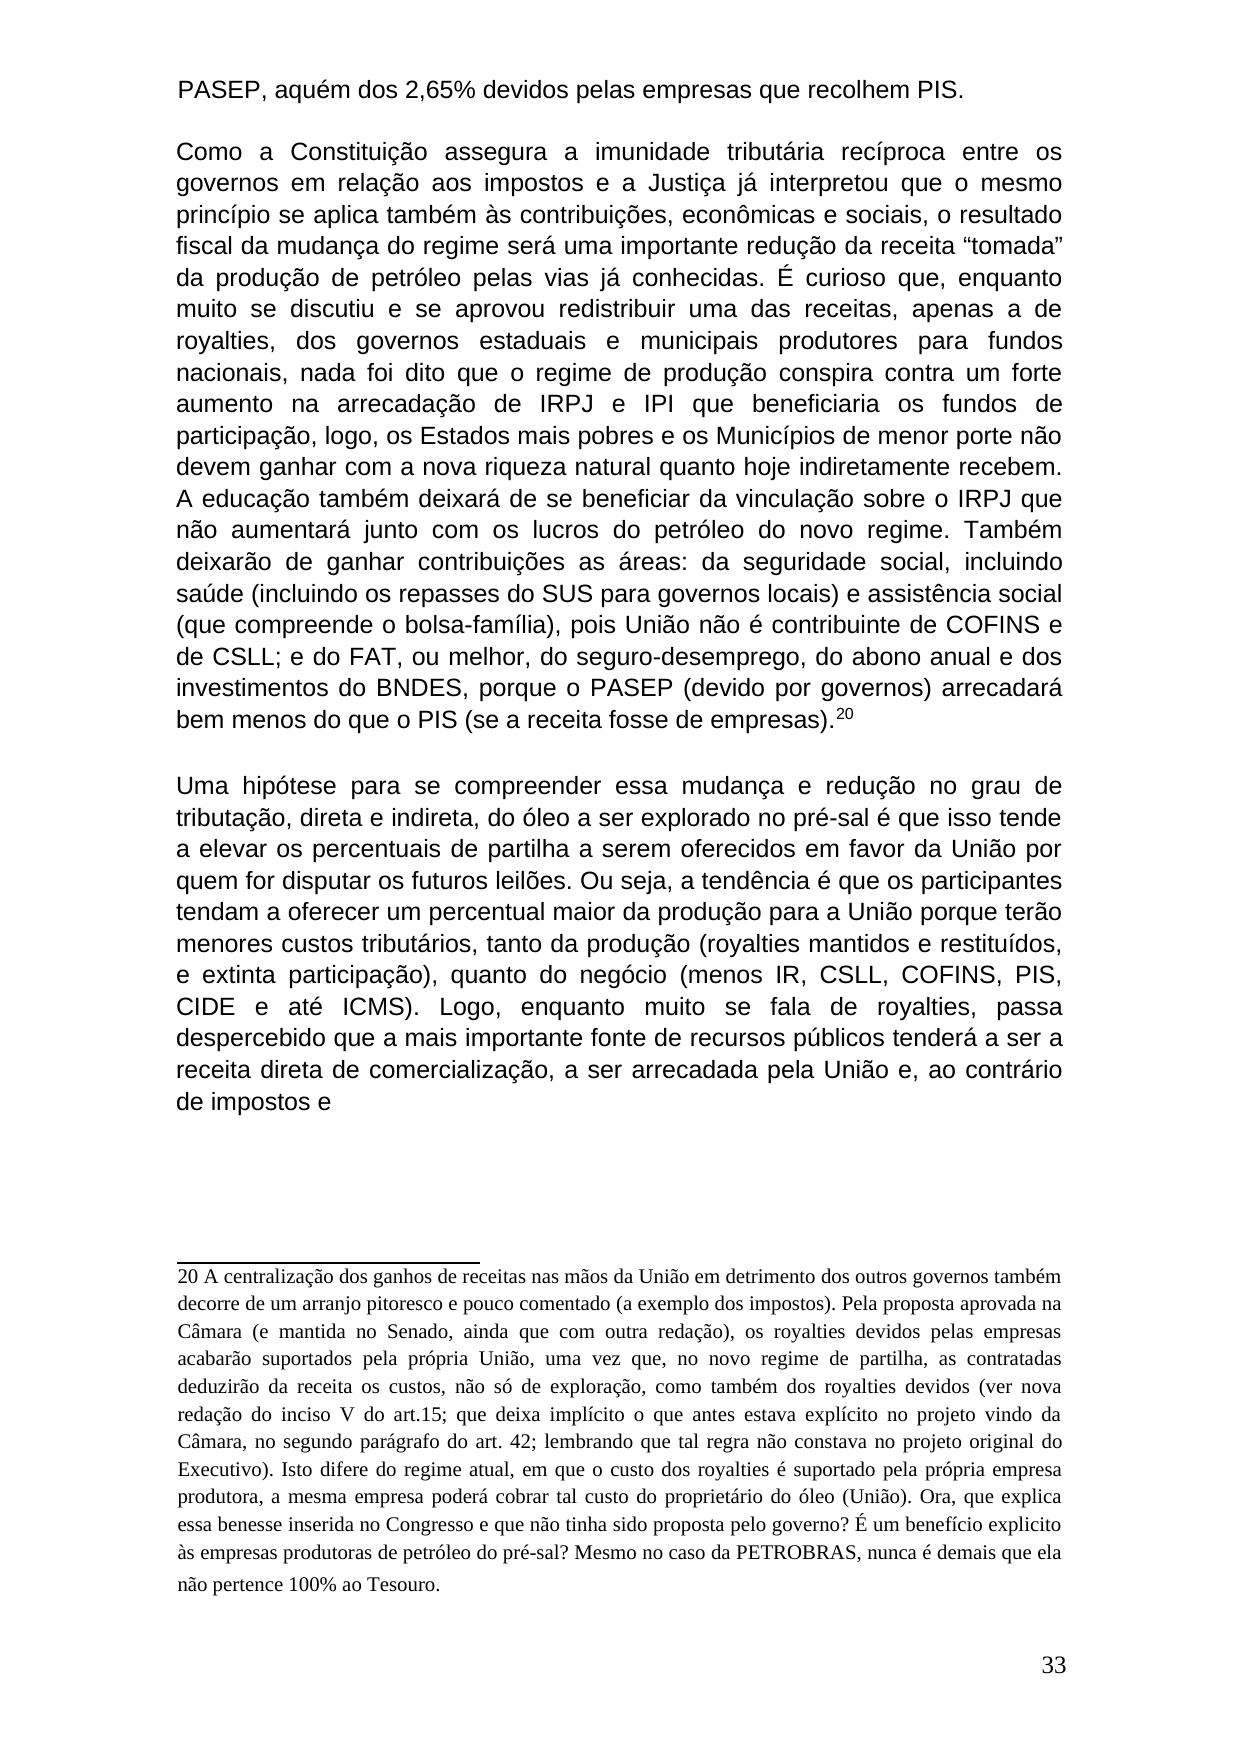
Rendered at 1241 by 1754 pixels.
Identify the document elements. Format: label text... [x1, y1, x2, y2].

text Uma hipótese para se compreender essa mudança e redução no grau de tributação, direta e indireta, do óleo a ser explorado no pré-sal é que isso tende a elevar os percentuais de partilha a serem oferecidos em favor da União por quem for disputar os futuros leilões. Ou seja, a tendência é que os participantes tendam a oferecer um percentual maior da produção para a União porque terão menores custos tributários, tanto da produção (royalties mantidos e restituídos, e extinta participação), quanto do negócio (menos IR, CSLL, COFINS, PIS, CIDE e até ICMS). Logo, enquanto muito se fala de royalties, passa despercebido que a mais importante fonte de recursos públicos tenderá a ser a receita direta de comercialização, a ser arrecadada pela União e, ao contrário de impostos e [176, 771, 1064, 1115]
text PASEP, aquém dos 2,65% devidos pelas empresas que recolhem PIS. [176, 75, 1064, 104]
text A centralização dos ganhos de receitas nas mãos da União em detrimento dos outros governos também decorre de um arranjo pitoresco e pouco comentado (a exemplo dos impostos). Pela proposta aprovada na Câmara (e mantida no Senado, ainda que com outra redação), os royalties devidos pelas empresas acabarão suportados pela própria União, uma vez que, no novo regime de partilha, as contratadas deduzirão da receita os custos, não só de exploração, como também dos royalties devidos (ver nova redação do inciso V do art.15; que deixa implícito o que antes estava explícito no projeto vindo da Câmara, no segundo parágrafo do art. 42; lembrando que tal regra não constava no projeto original do Executivo). Isto difere do regime atual, em que o custo dos royalties é suportado pela própria empresa produtora, a mesma empresa poderá cobrar tal custo do proprietário do óleo (União). Ora, que explica essa benesse inserida no Congresso e que não tinha sido proposta pelo governo? É um benefício explicito às empresas produtoras de petróleo do pré-sal? Mesmo no caso da PETROBRAS, nunca é demais que ela não pertence 100% ao Tesouro. [177, 1263, 1063, 1597]
text Como a Constituição assegura a imunidade tributária recíproca entre os governos em relação aos impostos e a Justiça já interpretou que o mesmo princípio se aplica também às contribuições, econômicas e sociais, o resultado fiscal da mudança do regime será uma importante redução da receita “tomada” da produção de petróleo pelas vias já conhecidas. É curioso que, enquanto muito se discutiu e se aprovou redistribuir uma das receitas, apenas a de royalties, dos governos estaduais e municipais produtores para fundos nacionais, nada foi dito que o regime de produção conspira contra um forte aumento na arrecadação de IRPJ e IPI que beneficiaria os fundos de participação, logo, os Estados mais pobres e os Municípios de menor porte não devem ganhar com a nova riqueza natural quanto hoje indiretamente recebem. A educação também deixará de se beneficiar da vinculação sobre o IRPJ que não aumentará junto com os lucros do petróleo do novo regime. Também deixarão de ganhar contribuições as áreas: da seguridade social, incluindo saúde (incluindo os repasses do SUS para governos locais) e assistência social (que compreende o bolsa-família), pois União não é contribuinte de COFINS e de CSLL; e do FAT, ou melhor, do seguro-desemprego, do abono anual e dos investimentos do BNDES, porque o PASEP (devido por governos) arrecadará bem menos do que o PIS (se a receita fosse de empresas). [176, 137, 1064, 733]
